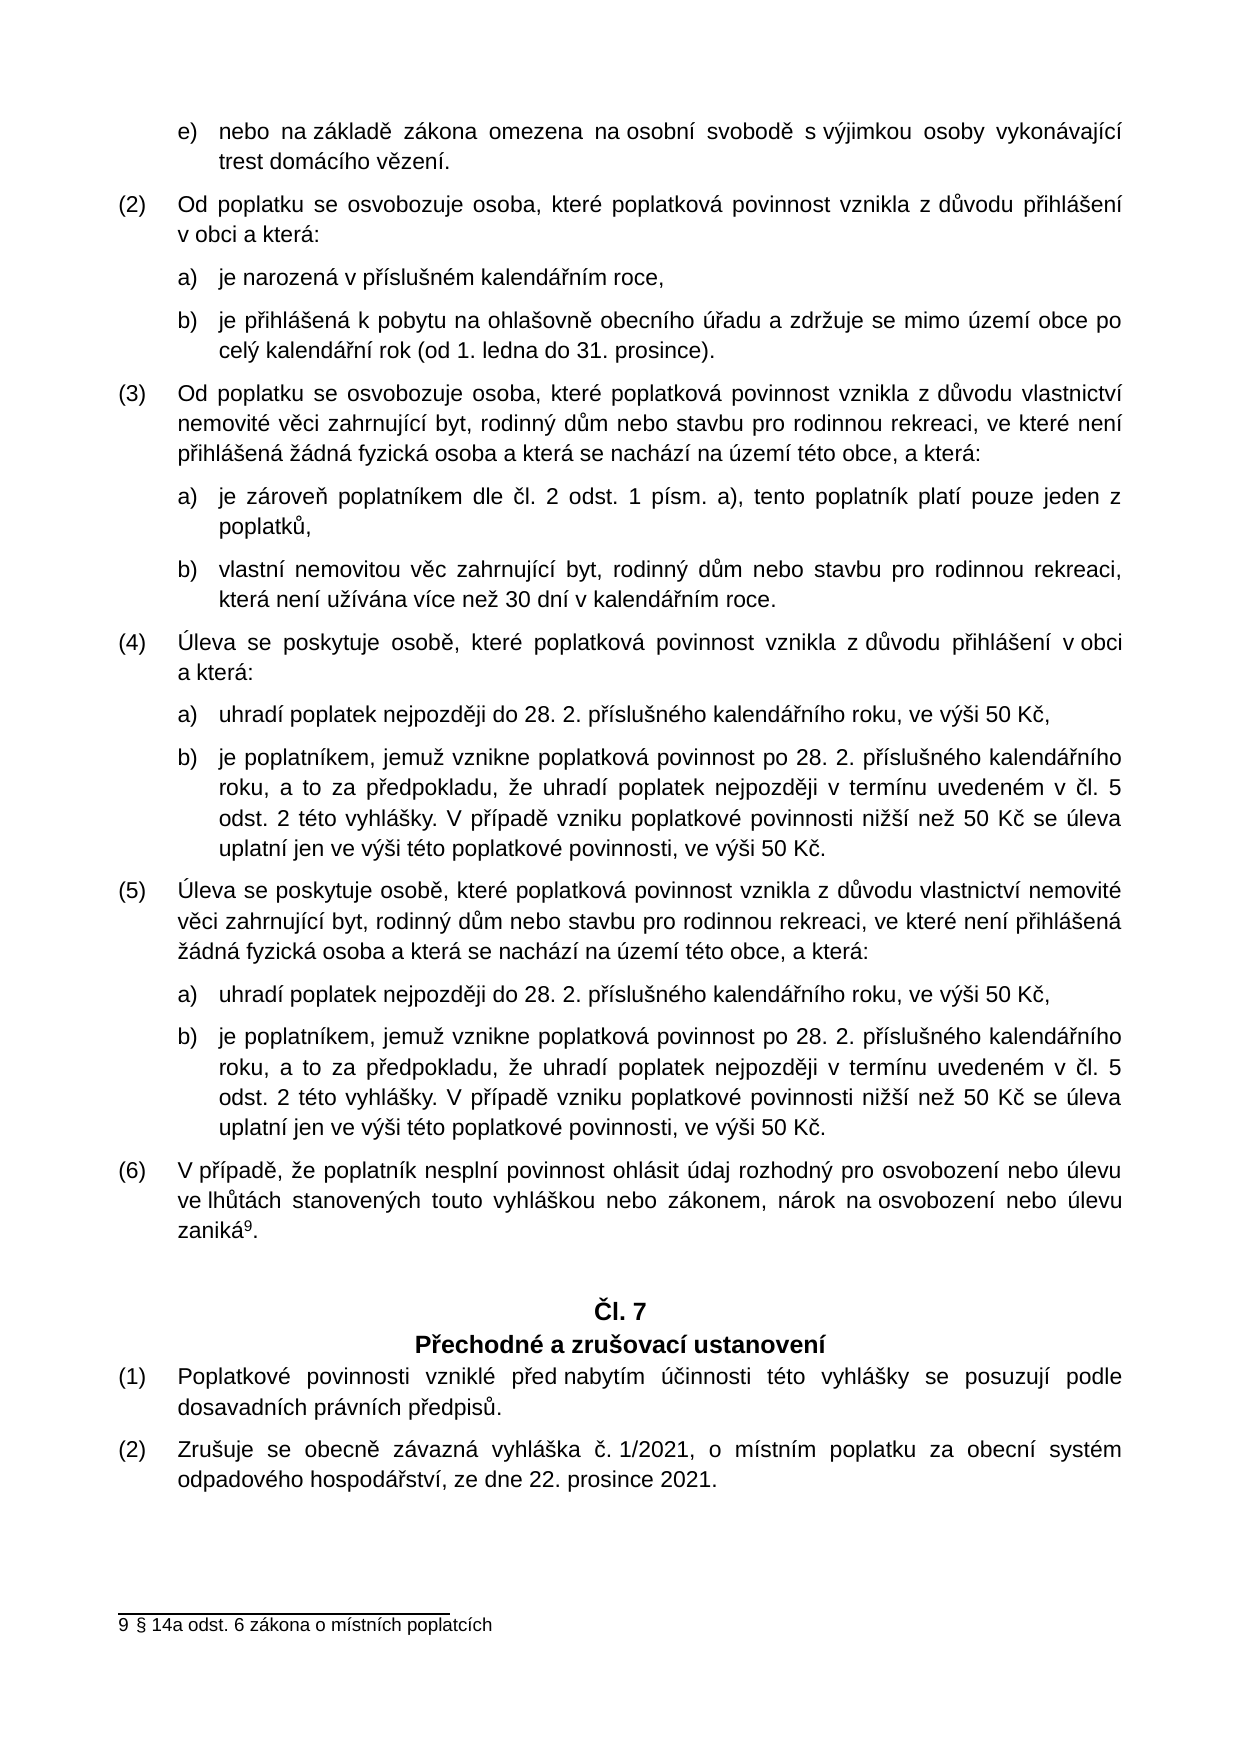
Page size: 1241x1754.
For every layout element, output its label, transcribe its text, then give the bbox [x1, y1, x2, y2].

subtitle Čl. 7 Přechodné a zrušovací ustanovení [118, 1297, 1122, 1359]
list je zároveň poplatníkem dle čl. 2 odst. 1 písm. a), tento poplatník platí pouze jeden z poplatků, [177, 483, 1122, 539]
list Zrušuje se obecně závazná vyhláška č. 1/2021, o místním poplatku za obecní systém odpadového hospodářství, ze dne 22. prosince 2021. [118, 1436, 1122, 1493]
list Od poplatku se osvobozuje osoba, které poplatková povinnost vznikla z důvodu vlastnictví nemovité věci zahrnující byt, rodinný dům nebo stavbu pro rodinnou rekreaci, ve které není přihlášená žádná fyzická osoba a která se nachází na území této obce, a která: [118, 379, 1122, 466]
list je přihlášená k pobytu na ohlašovně obecního úřadu a zdržuje se mimo území obce po celý kalendářní rok (od 1. ledna do 31. prosince). [177, 307, 1122, 363]
list § 14a odst. 6 zákona o místních poplatcích [118, 1614, 1122, 1635]
list Úleva se poskytuje osobě, které poplatková povinnost vznikla z důvodu vlastnictví nemovité věci zahrnující byt, rodinný dům nebo stavbu pro rodinnou rekreaci, ve které není přihlášená žádná fyzická osoba a která se nachází na území této obce, a která: [118, 877, 1122, 964]
list je narozená v příslušném kalendářním roce, [177, 264, 1122, 290]
list vlastní nemovitou věc zahrnující byt, rodinný dům nebo stavbu pro rodinnou rekreaci, která není užívána více než 30 dní v kalendářním roce. [177, 556, 1122, 612]
list uhradí poplatek nejpozději do 28. 2. příslušného kalendářního roku, ve výši 50 Kč, [177, 981, 1122, 1007]
list Úleva se poskytuje osobě, které poplatková povinnost vznikla z důvodu přihlášení v obci a která: [118, 628, 1122, 685]
list Poplatkové povinnosti vzniklé před nabytím účinnosti této vyhlášky se posuzují podle dosavadních právních předpisů. [118, 1363, 1122, 1420]
list je poplatníkem, jemuž vznikne poplatková povinnost po 28. 2. příslušného kalendářního roku, a to za předpokladu, že uhradí poplatek nejpozději v termínu uvedeném v čl. 5 odst. 2 této vyhlášky. V případě vzniku poplatkové povinnosti nižší než 50 Kč se úleva uplatní jen ve výši této poplatkové povinnosti, ve výši 50 Kč. [177, 1023, 1122, 1140]
list je poplatníkem, jemuž vznikne poplatková povinnost po 28. 2. příslušného kalendářního roku, a to za předpokladu, že uhradí poplatek nejpozději v termínu uvedeném v čl. 5 odst. 2 této vyhlášky. V případě vzniku poplatkové povinnosti nižší než 50 Kč se úleva uplatní jen ve výši této poplatkové povinnosti, ve výši 50 Kč. [177, 744, 1122, 861]
list uhradí poplatek nejpozději do 28. 2. příslušného kalendářního roku, ve výši 50 Kč, [177, 701, 1122, 728]
list nebo na základě zákona omezena na osobní svobodě s výjimkou osoby vykonávající trest domácího vězení. [177, 118, 1122, 175]
list Od poplatku se osvobozuje osoba, které poplatková povinnost vznikla z důvodu přihlášení v obci a která: [118, 191, 1122, 248]
list V případě, že poplatník nesplní povinnost ohlásit údaj rozhodný pro osvobození nebo úlevu ve lhůtách stanovených touto vyhláškou nebo zákonem, nárok na osvobození nebo úlevu zaniká. [118, 1157, 1122, 1243]
